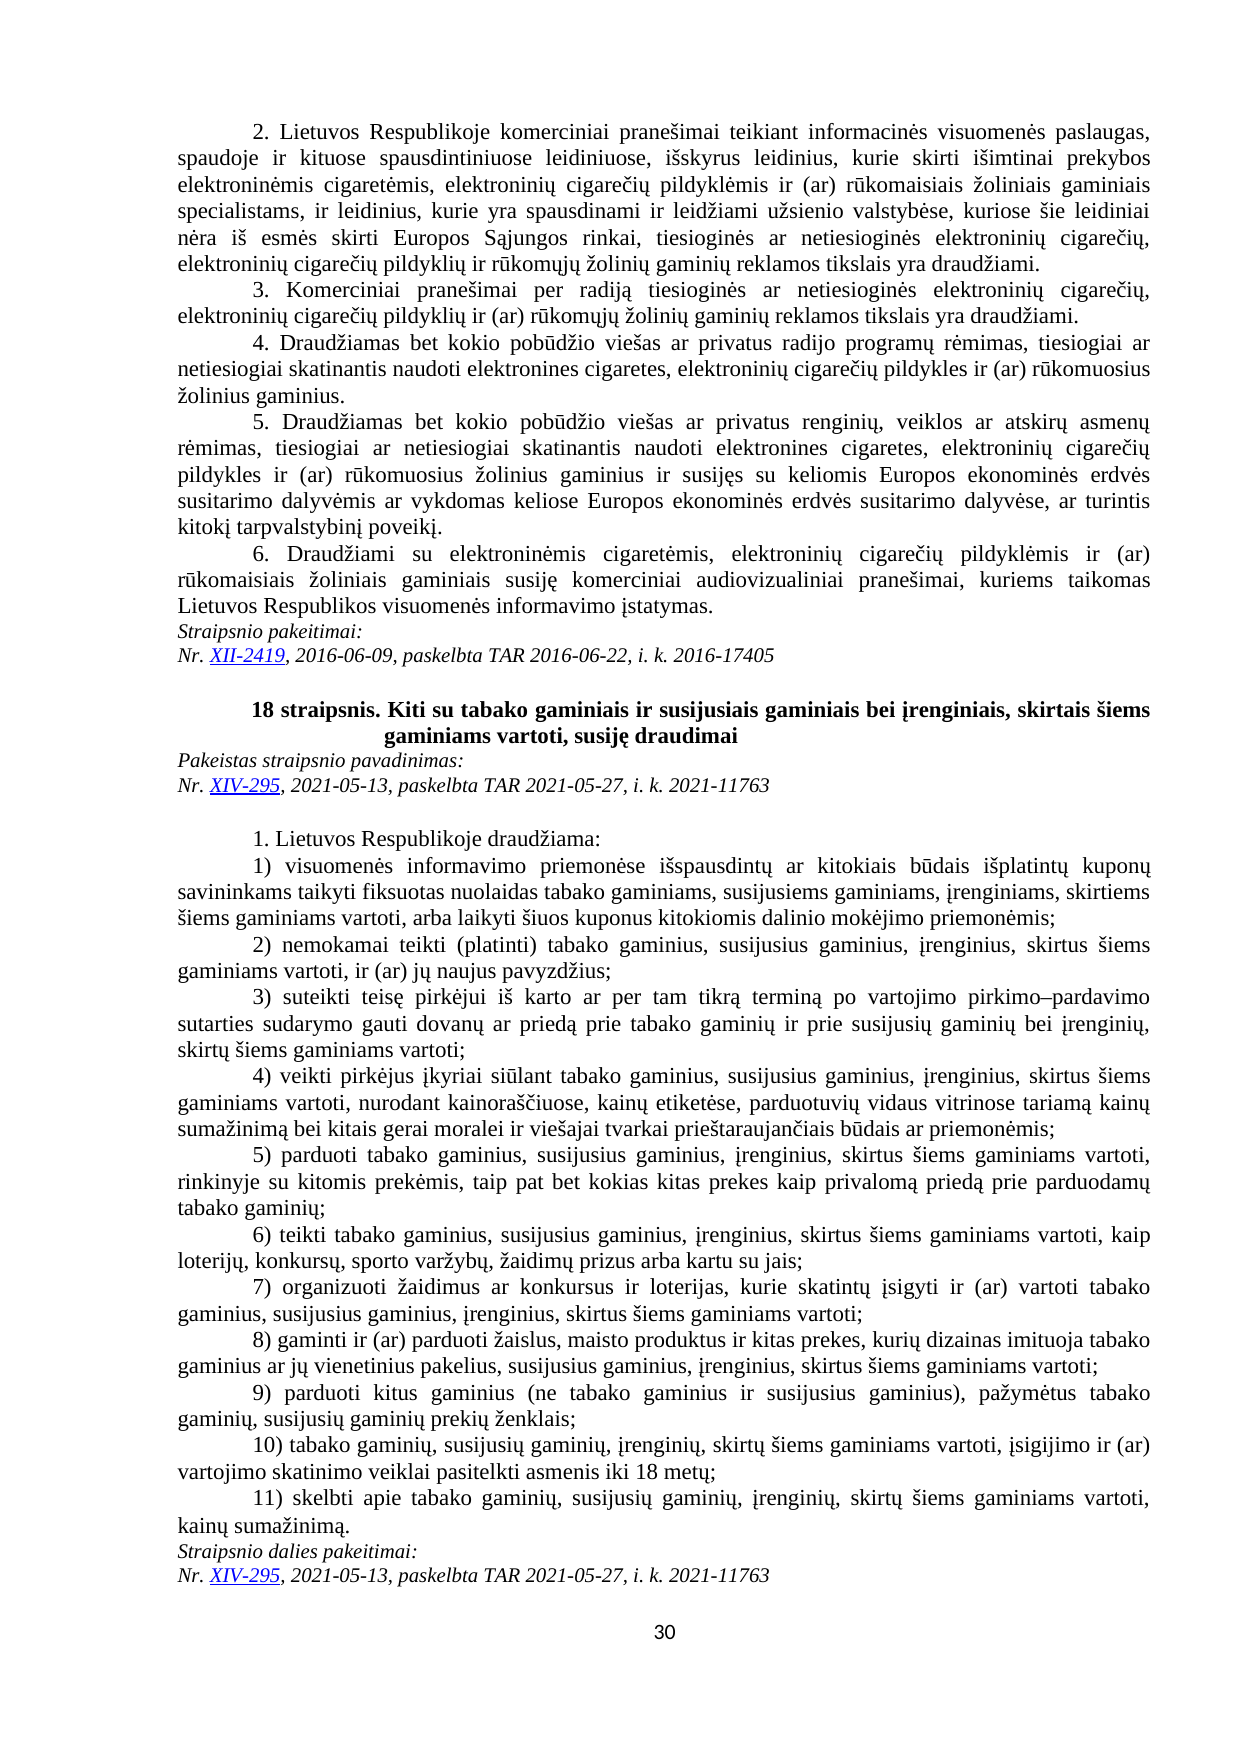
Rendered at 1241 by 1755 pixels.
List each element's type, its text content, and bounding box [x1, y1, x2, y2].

text 9) parduoti kitus gaminius (ne tabako gaminius ir susijusius gaminius), pažymėtus tabako gaminių, susijusių gaminių prekių ženklais; [177, 1379, 1152, 1431]
text 4) veikti pirkėjus įkyriai siūlant tabako gaminius, susijusius gaminius, įrenginius, skirtus šiems gaminiams vartoti, nurodant kainoraščiuose, kainų etiketėse, parduotuvių vidaus vitrinose tariamą kainų sumažinimą bei kitais gerai moralei ir viešajai tvarkai prieštaraujančiais būdais ar priemonėmis; [177, 1062, 1152, 1142]
text Pakeistas straipsnio pavadinimas: [177, 748, 1152, 772]
text Nr. XIV-295, 2021-05-13, paskelbta TAR 2021-05-27, i. k. 2021-11763 [177, 772, 1152, 797]
text Nr. XIV-295, 2021-05-13, paskelbta TAR 2021-05-27, i. k. 2021-11763 [177, 1563, 1152, 1587]
text Straipsnio dalies pakeitimai: [177, 1539, 1152, 1563]
text 3. Komerciniai pranešimai per radiją tiesioginės ar netiesioginės elektroninių cigarečių, elektroninių cigarečių pildyklių ir (ar) rūkomųjų žolinių gaminių reklamos tikslais yra draudžiami. [177, 276, 1152, 329]
text 1) visuomenės informavimo priemonėse išspausdintų ar kitokiais būdais išplatintų kuponų savininkams taikyti fiksuotas nuolaidas tabako gaminiams, susijusiems gaminiams, įrenginiams, skirtiems šiems gaminiams vartoti, arba laikyti šiuos kuponus kitokiomis dalinio mokėjimo priemonėmis; [177, 852, 1152, 931]
text 2. Lietuvos Respublikoje komerciniai pranešimai teikiant informacinės visuomenės paslaugas, spaudoje ir kituose spausdintiniuose leidiniuose, išskyrus leidinius, kurie skirti išimtinai prekybos elektroninėmis cigaretėmis, elektroninių cigarečių pildyklėmis ir (ar) rūkomaisiais žoliniais gaminiais specialistams, ir leidinius, kurie yra spausdinami ir leidžiami užsienio valstybėse, kuriose šie leidiniai nėra iš esmės skirti Europos Sąjungos rinkai, tiesioginės ar netiesioginės elektroninių cigarečių, elektroninių cigarečių pildyklių ir rūkomųjų žolinių gaminių reklamos tikslais yra draudžiami. [177, 118, 1152, 276]
text 6. Draudžiami su elektroninėmis cigaretėmis, elektroninių cigarečių pildyklėmis ir (ar) rūkomaisiais žoliniais gaminiais susiję komerciniai audiovizualiniai pranešimai, kuriems taikomas Lietuvos Respublikos visuomenės informavimo įstatymas. [177, 540, 1152, 619]
text 5. Draudžiamas bet kokio pobūdžio viešas ar privatus renginių, veiklos ar atskirų asmenų rėmimas, tiesiogiai ar netiesiogiai skatinantis naudoti elektronines cigaretes, elektroninių cigarečių pildykles ir (ar) rūkomuosius žolinius gaminius ir susijęs su keliomis Europos ekonominės erdvės susitarimo dalyvėmis ar vykdomas keliose Europos ekonominės erdvės susitarimo dalyvėse, ar turintis kitokį tarpvalstybinį poveikį. [177, 408, 1152, 540]
text 11) skelbti apie tabako gaminių, susijusių gaminių, įrenginių, skirtų šiems gaminiams vartoti, kainų sumažinimą. [177, 1484, 1152, 1539]
text 10) tabako gaminių, susijusių gaminių, įrenginių, skirtų šiems gaminiams vartoti, įsigijimo ir (ar) vartojimo skatinimo veiklai pasitelkti asmenis iki 18 metų; [177, 1431, 1152, 1484]
text 6) teikti tabako gaminius, susijusius gaminius, įrenginius, skirtus šiems gaminiams vartoti, kaip loterijų, konkursų, sporto varžybų, žaidimų prizus arba kartu su jais; [177, 1221, 1152, 1273]
text 2) nemokamai teikti (platinti) tabako gaminius, susijusius gaminius, įrenginius, skirtus šiems gaminiams vartoti, ir (ar) jų naujus pavyzdžius; [177, 931, 1152, 983]
text 3) suteikti teisę pirkėjui iš karto ar per tam tikrą terminą po vartojimo pirkimo–pardavimo sutarties sudarymo gauti dovanų ar priedą prie tabako gaminių ir prie susijusių gaminių bei įrenginių, skirtų šiems gaminiams vartoti; [177, 983, 1152, 1062]
text Nr. XII-2419, 2016-06-09, paskelbta TAR 2016-06-22, i. k. 2016-17405 [177, 643, 1152, 667]
text 4. Draudžiamas bet kokio pobūdžio viešas ar privatus radijo programų rėmimas, tiesiogiai ar netiesiogiai skatinantis naudoti elektronines cigaretes, elektroninių cigarečių pildykles ir (ar) rūkomuosius žolinius gaminius. [177, 329, 1152, 408]
text 18 straipsnis. Kiti su tabako gaminiais ir susijusiais gaminiais bei įrenginiais, skirtais šiems gaminiams vartoti, susiję draudimai [251, 696, 1152, 748]
text Straipsnio pakeitimai: [177, 619, 1152, 643]
text 5) parduoti tabako gaminius, susijusius gaminius, įrenginius, skirtus šiems gaminiams vartoti, rinkinyje su kitomis prekėmis, taip pat bet kokias kitas prekes kaip privalomą priedą prie parduodamų tabako gaminių; [177, 1142, 1152, 1221]
text 7) organizuoti žaidimus ar konkursus ir loterijas, kurie skatintų įsigyti ir (ar) vartoti tabako gaminius, susijusius gaminius, įrenginius, skirtus šiems gaminiams vartoti; [177, 1273, 1152, 1326]
text 1. Lietuvos Respublikoje draudžiama: [177, 825, 1152, 852]
text 8) gaminti ir (ar) parduoti žaislus, maisto produktus ir kitas prekes, kurių dizainas imituoja tabako gaminius ar jų vienetinius pakelius, susijusius gaminius, įrenginius, skirtus šiems gaminiams vartoti; [177, 1326, 1152, 1379]
